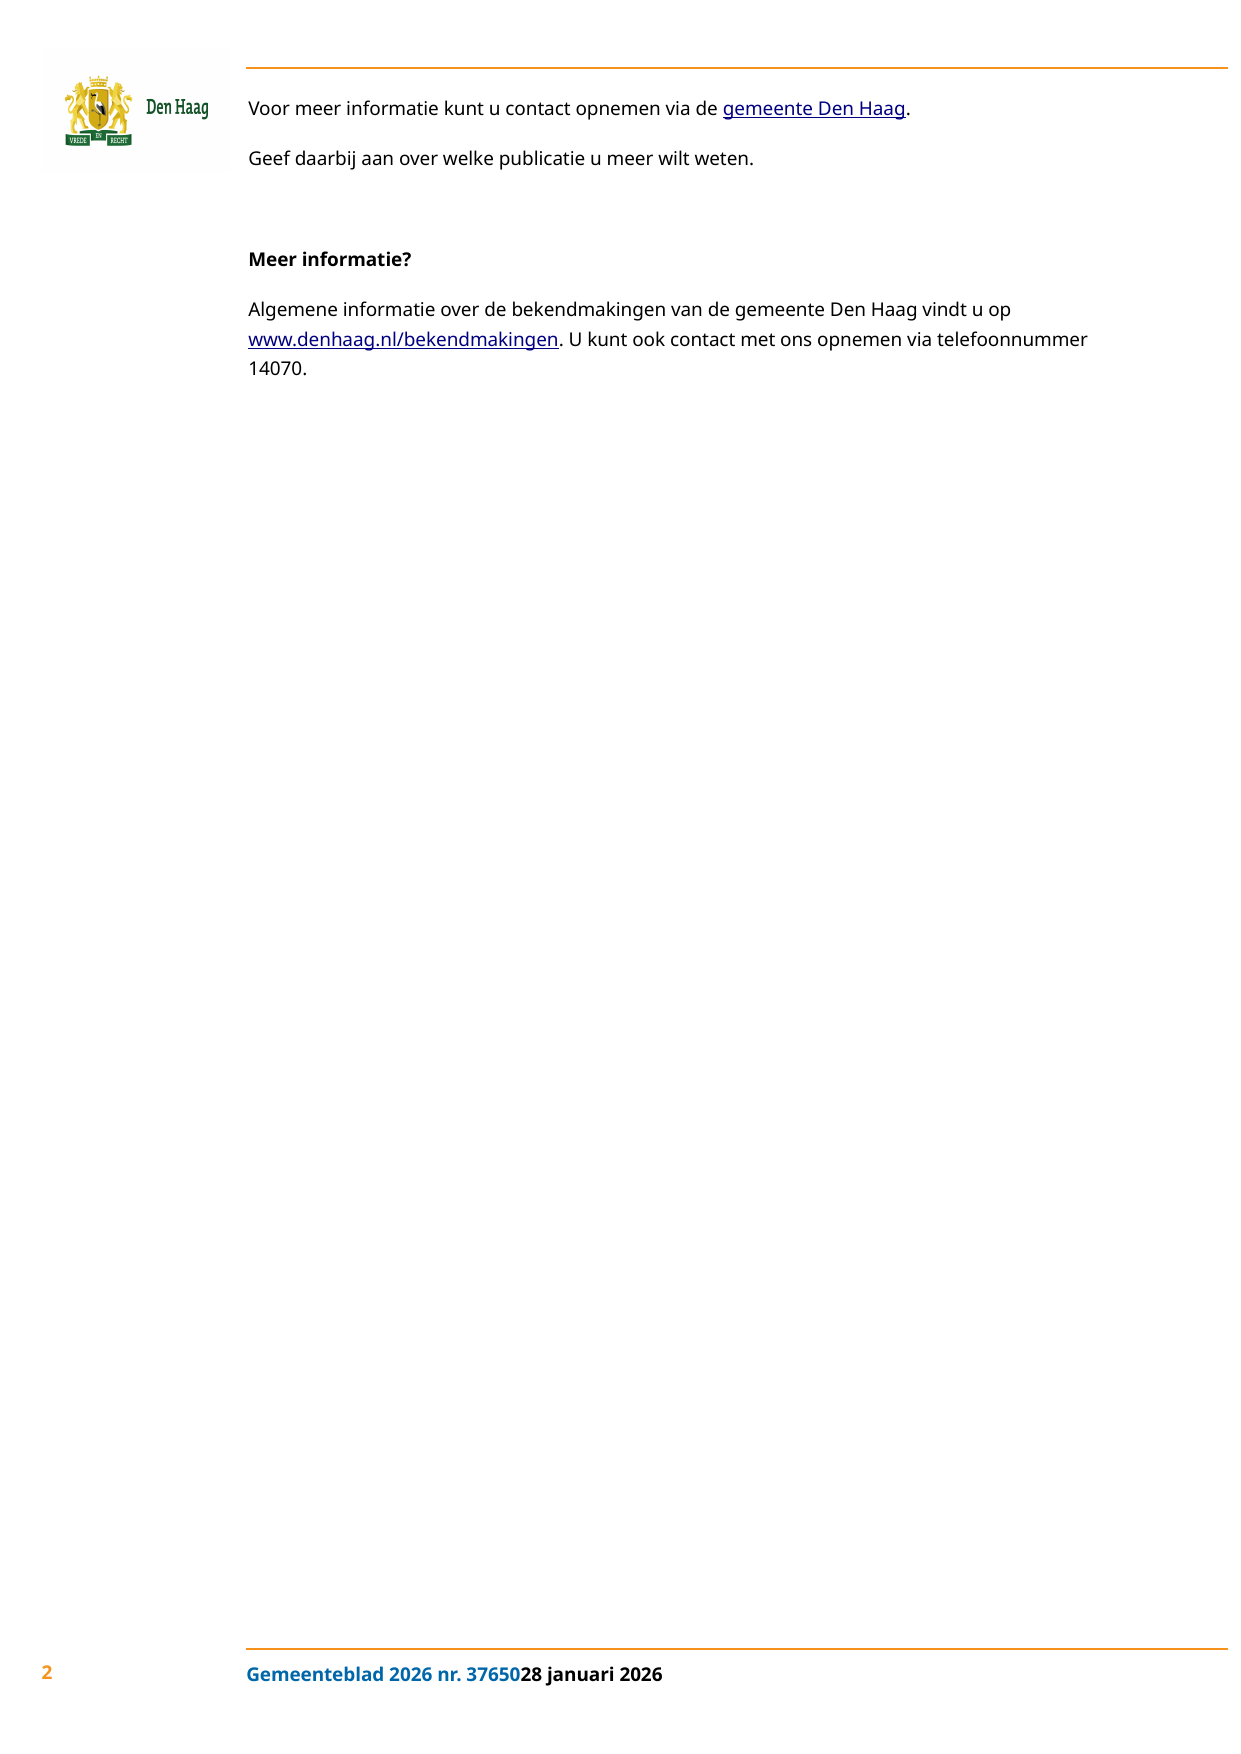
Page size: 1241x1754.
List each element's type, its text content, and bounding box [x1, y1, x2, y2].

text Geef daarbij aan over welke publicatie u meer wilt weten. [248, 145, 1152, 171]
text Voor meer informatie kunt u contact opnemen via de gemeente Den Haag. [248, 95, 1152, 121]
text Algemene informatie over de bekendmakingen van de gemeente Den Haag vindt u op www.denhaag.nl/bekendmakingen. U kunt ook contact met ons opnemen via telefoonnummer 14070. [248, 296, 1152, 381]
text Meer informatie? [248, 246, 1152, 272]
picture [41, 47, 231, 172]
